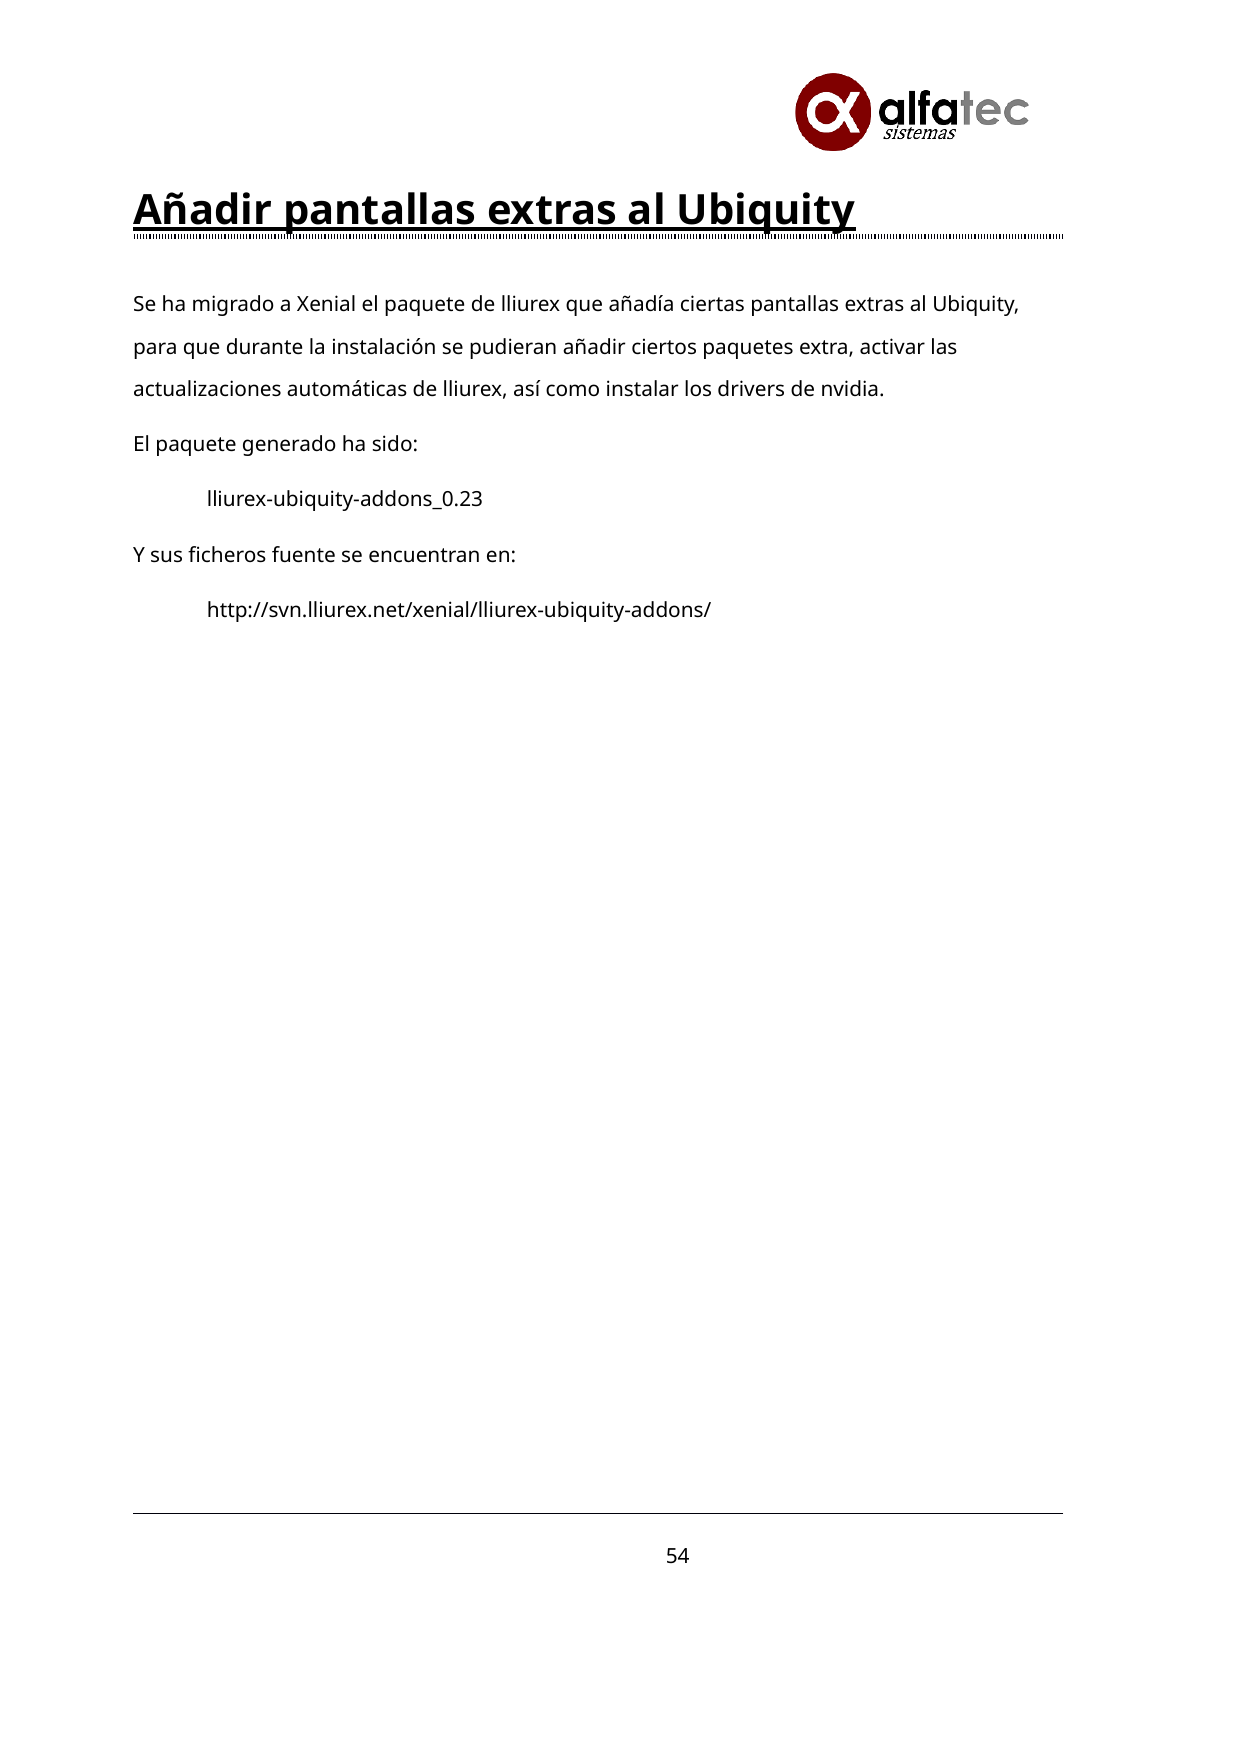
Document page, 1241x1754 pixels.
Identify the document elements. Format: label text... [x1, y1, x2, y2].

text Y sus ficheros fuente se encuentran en: [133, 540, 1063, 568]
text Se ha migrado a Xenial el paquete de lliurex que añadía ciertas pantallas extras al Ubiquity, para que durante la instalación se pudieran añadir ciertos paquetes extra, activar las actualizaciones automáticas de lliurex, así como instalar los drivers de nvidia. [133, 289, 1063, 403]
text http://svn.lliurex.net/xenial/lliurex-ubiquity-addons/ [207, 595, 1063, 623]
subtitle Añadir pantallas extras al Ubiquity [133, 191, 1063, 239]
text lliurex-ubiquity-addons_0.23 [207, 484, 1063, 513]
picture [795, 73, 1031, 151]
text El paquete generado ha sido: [133, 429, 1063, 458]
